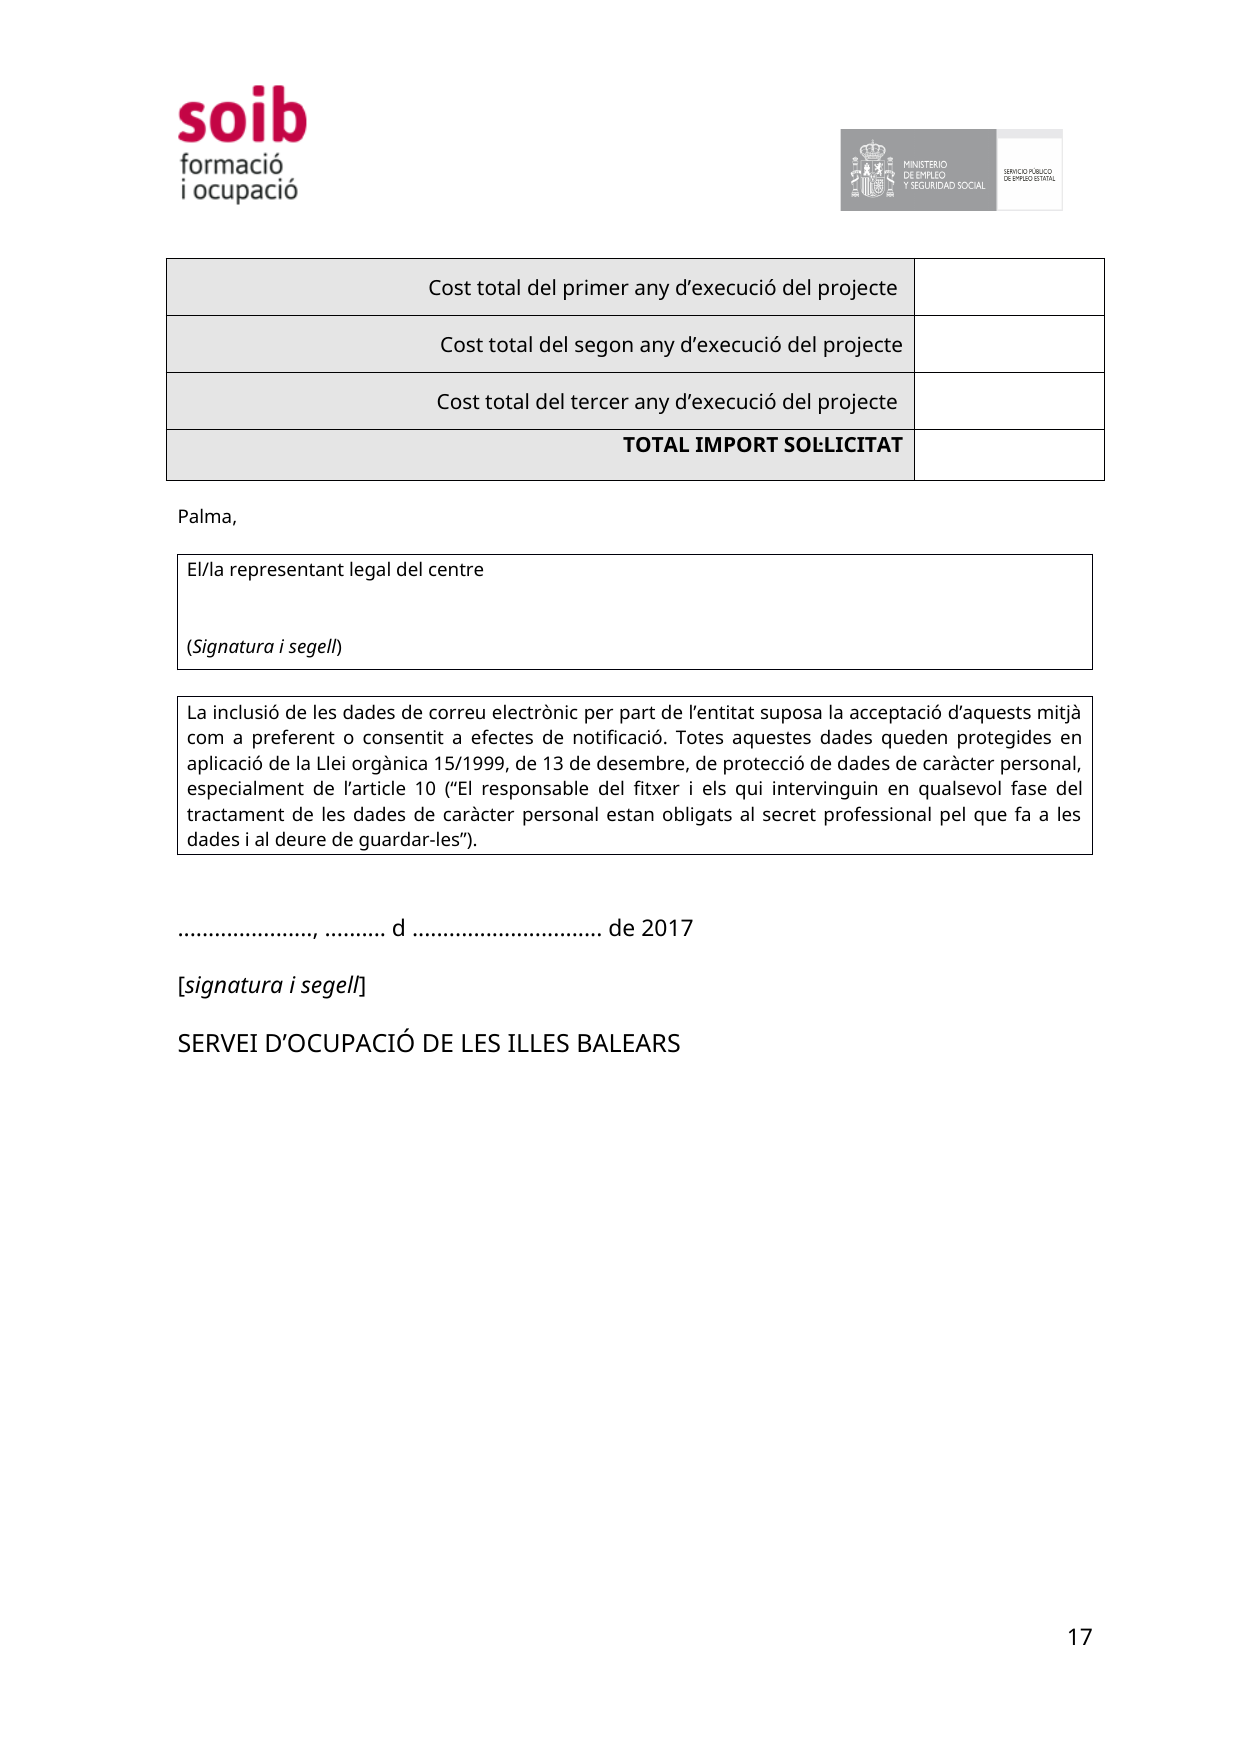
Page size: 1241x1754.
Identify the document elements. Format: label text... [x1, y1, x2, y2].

table_cell Cost total del segon any d’execució del projecte [167, 316, 914, 372]
text Palma, [177, 503, 1093, 529]
text SERVEI D’OCUPACIÓ DE LES ILLES BALEARS [177, 1026, 1093, 1060]
table_cell Cost total del primer any d’execució del projecte [167, 259, 914, 315]
picture [176, 84, 309, 211]
table_cell [915, 316, 1104, 372]
table_cell [915, 430, 1104, 480]
text El/la representant legal del centre [178, 555, 1092, 582]
text (Signatura i segell) [178, 630, 1092, 659]
table_cell [915, 373, 1104, 429]
table_cell [915, 259, 1104, 315]
text [signatura i segell] [177, 969, 1093, 1000]
text ......................, .......... d ............................... de 2017 [177, 912, 1093, 943]
text La inclusió de les dades de correu electrònic per part de l’entitat suposa la acceptació d’aquests mitjà com a preferent o consentit a efectes de notificació. Totes aquestes dades queden protegides en aplicació de la Llei orgànica 15/1999, de 13 de desembre, de protecció de dades de caràcter personal, especialment de l’article 10 (“El responsable del fitxer i els qui intervinguin en qualsevol fase del tractament de les dades de caràcter personal estan obligats al secret professional pel que fa a les dades i al deure de guardar-les”). [178, 697, 1092, 854]
table_cell Cost total del tercer any d’execució del projecte [167, 373, 914, 429]
table_cell TOTAL IMPORT SOL·LICITAT [167, 430, 914, 480]
